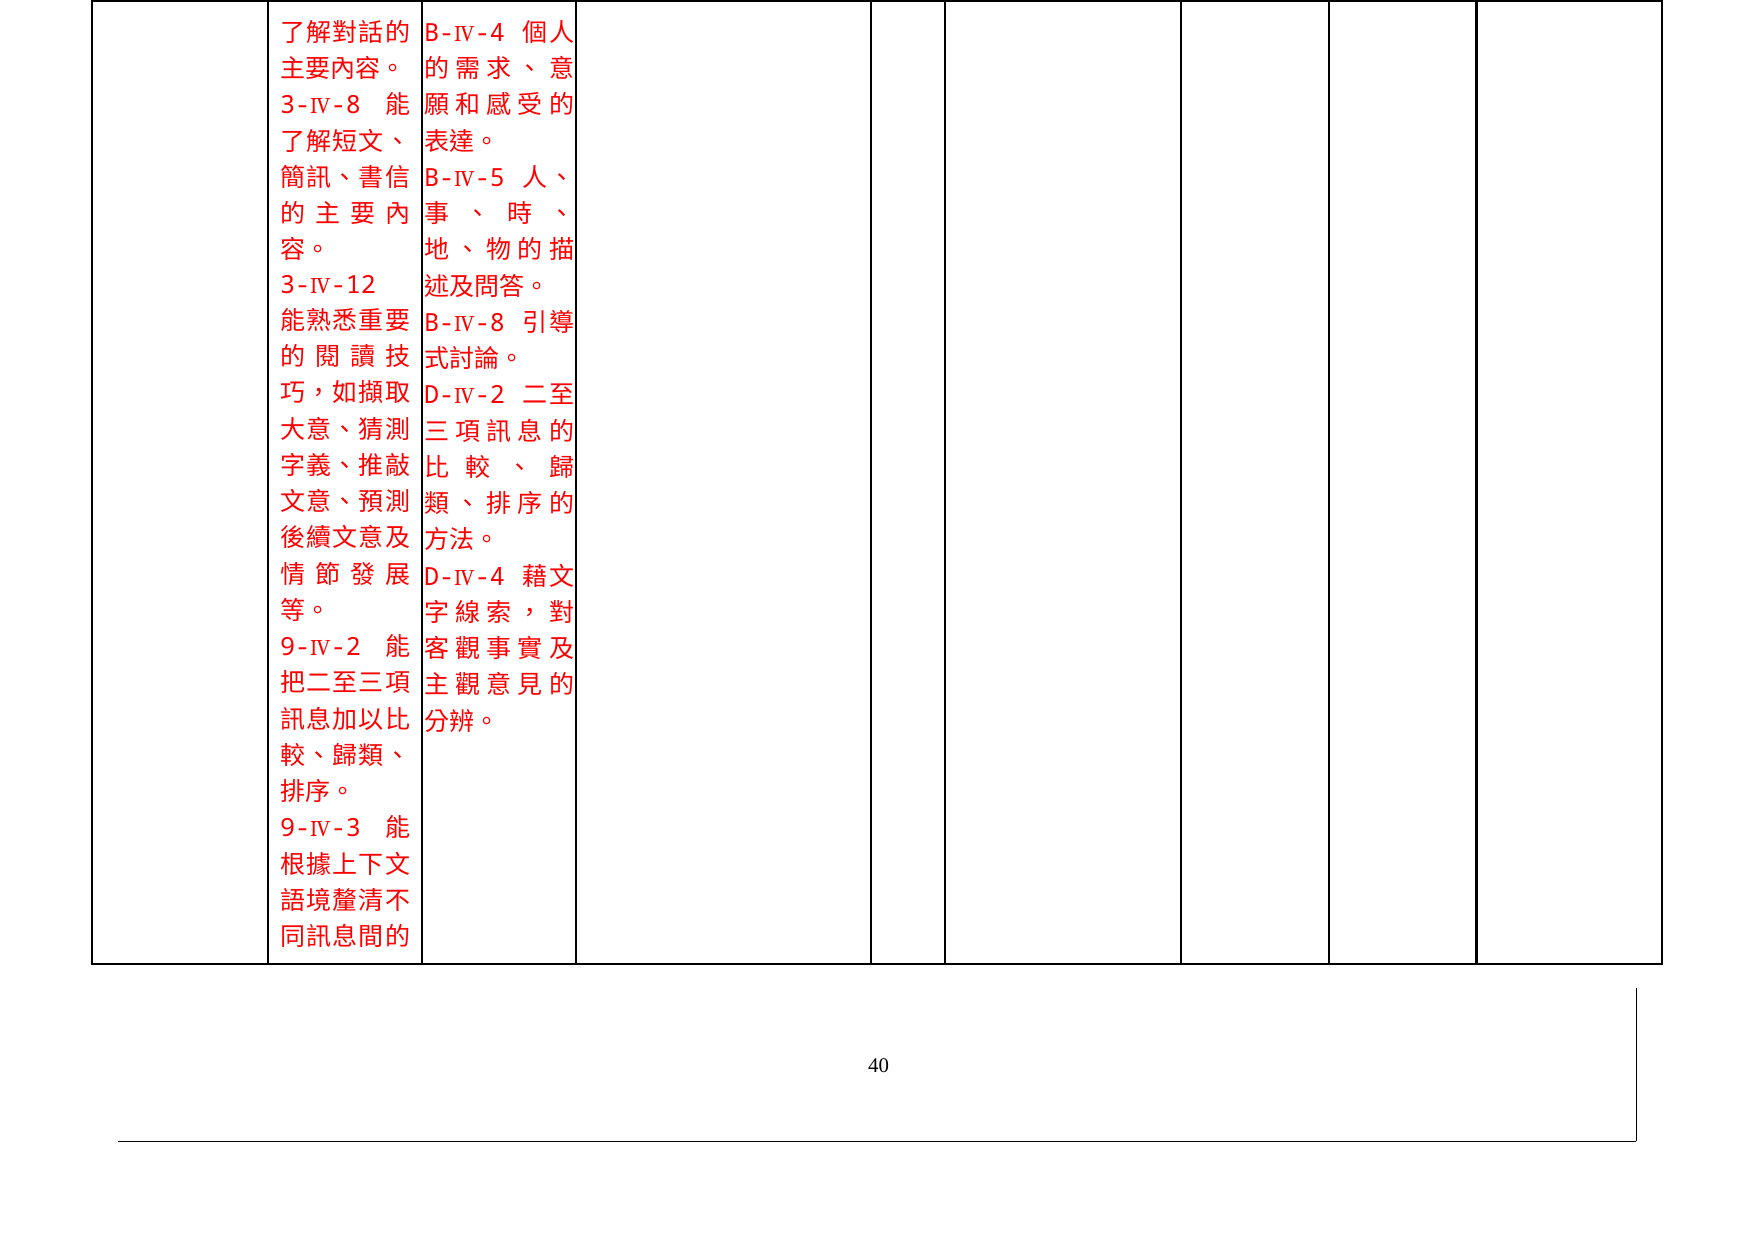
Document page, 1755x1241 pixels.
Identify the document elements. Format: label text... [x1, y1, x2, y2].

table_cell [872, 2, 944, 963]
table_cell 了解對話的主要內容。 3-Ⅳ-8 能了解短文、簡訊、書信的主要內容。 3-Ⅳ-12 能熟悉重要的閱讀技巧，如擷取大意、猜測字義、推敲文意、預測後續文意及情節發展等。 9-Ⅳ-2 能把二至三項訊息加以比較、歸類、排序。 9-Ⅳ-3 能根據上下文語境釐清不同訊息間的 [269, 2, 421, 963]
table_cell B-Ⅳ-4 個人的需求、意願和感受的表達。 B-Ⅳ-5 人、事、時、地、物的描述及問答。 B-Ⅳ-8 引導式討論。 D-Ⅳ-2 二至三項訊息的比較、歸類、排序的方法。 D-Ⅳ-4 藉文字線索，對客觀事實及主觀意見的分辨。 [423, 2, 575, 963]
table_cell [1330, 2, 1475, 963]
table_cell [1478, 2, 1661, 963]
table_cell [93, 2, 267, 963]
table_cell [577, 2, 870, 963]
table_cell [1182, 2, 1328, 963]
table_cell [946, 2, 1180, 963]
